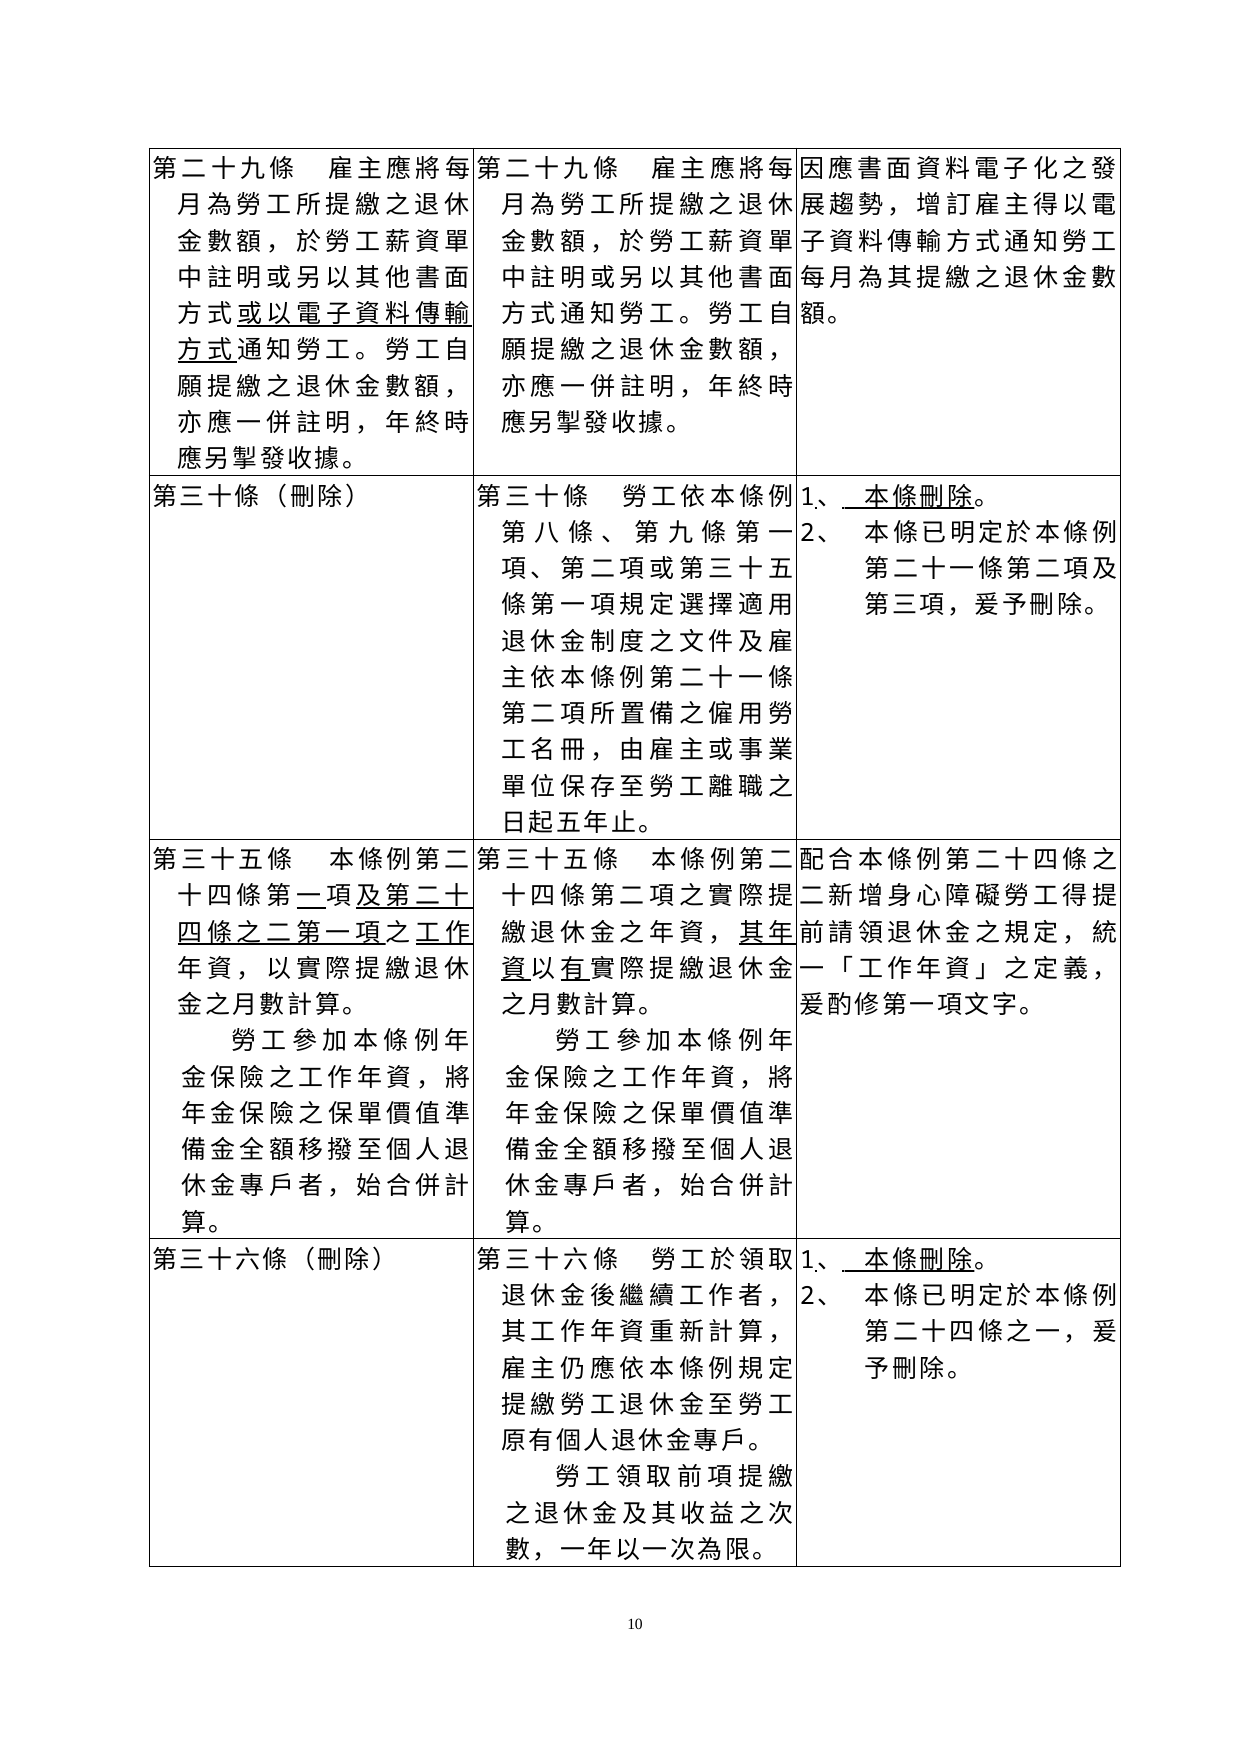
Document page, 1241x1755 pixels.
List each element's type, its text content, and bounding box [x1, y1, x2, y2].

table_cell 第三十六條 勞工於領取退休金後繼續工作者，其工作年資重新計算，雇主仍應依本條例規定提繳勞工退休金至勞工原有個人退休金專戶。 勞工領取前項提繳之退休金及其收益之次數，一年以一次為限。 [474, 1239, 796, 1566]
table_cell 本條刪除。 本條已明定於本條例第二十四條之一，爰予刪除。 [797, 1239, 1120, 1566]
table_cell 配合本條例第二十四條之二新增身心障礙勞工得提前請領退休金之規定，統一「工作年資」之定義，爰酌修第一項文字。 [797, 840, 1120, 1238]
table_cell 第三十五條 本條例第二十四條第一項及第二十四條之二第一項之工作年資，以實際提繳退休金之月數計算。 勞工參加本條例年金保險之工作年資，將年金保險之保單價值準備金全額移撥至個人退休金專戶者，始合併計算。 [150, 840, 473, 1238]
table_cell 第三十五條 本條例第二十四條第二項之實際提繳退休金之年資，其年資以有實際提繳退休金之月數計算。 勞工參加本條例年金保險之工作年資，將年金保險之保單價值準備金全額移撥至個人退休金專戶者，始合併計算。 [474, 840, 796, 1238]
table_cell 第三十六條（刪除） [150, 1239, 473, 1566]
table_cell 本條刪除。 本條已明定於本條例第二十一條第二項及第三項，爰予刪除。 [797, 476, 1120, 838]
table_cell 因應書面資料電子化之發展趨勢，增訂雇主得以電子資料傳輸方式通知勞工每月為其提繳之退休金數額。 [797, 149, 1120, 475]
table_cell 第三十條（刪除） [150, 476, 473, 838]
table_cell 第二十九條 雇主應將每月為勞工所提繳之退休金數額，於勞工薪資單中註明或另以其他書面方式或以電子資料傳輸方式通知勞工。勞工自願提繳之退休金數額，亦應一併註明，年終時應另掣發收據。 [150, 149, 473, 475]
table_cell 第三十條 勞工依本條例第八條、第九條第一項、第二項或第三十五條第一項規定選擇適用退休金制度之文件及雇主依本條例第二十一條第二項所置備之僱用勞工名冊，由雇主或事業單位保存至勞工離職之日起五年止。 [474, 476, 796, 838]
table_cell 第二十九條 雇主應將每月為勞工所提繳之退休金數額，於勞工薪資單中註明或另以其他書面方式通知勞工。勞工自願提繳之退休金數額，亦應一併註明，年終時應另掣發收據。 [474, 149, 796, 475]
